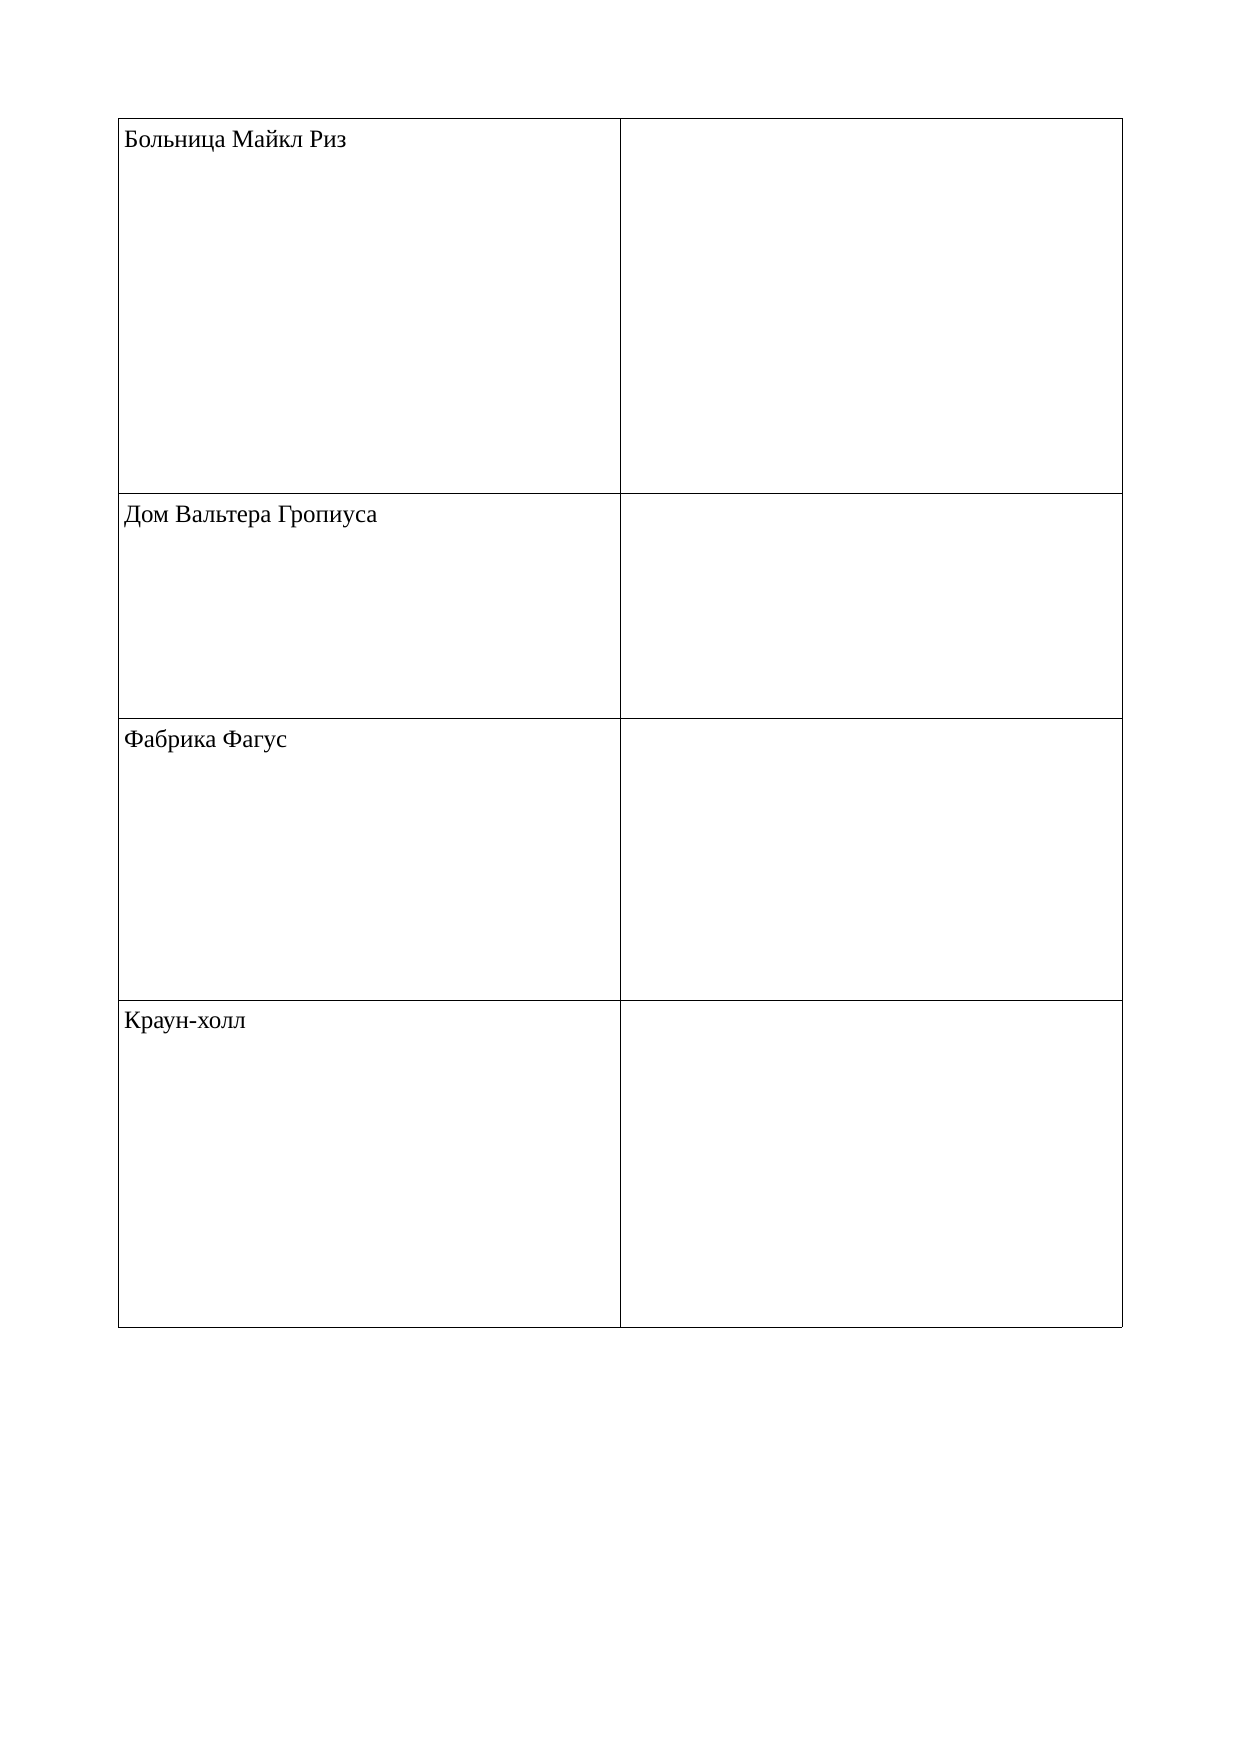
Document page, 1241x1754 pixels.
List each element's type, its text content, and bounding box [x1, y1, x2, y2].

table_cell [621, 1001, 1122, 1327]
table_cell Фабрика Фагус [119, 719, 620, 999]
table_cell Больница Майкл Риз [119, 119, 620, 493]
table_cell Дом Вальтера Гропиуса [119, 494, 620, 718]
table_cell Краун-холл [119, 1001, 620, 1327]
table_cell [621, 719, 1122, 999]
table_cell [621, 119, 1122, 493]
table_cell [621, 494, 1122, 718]
